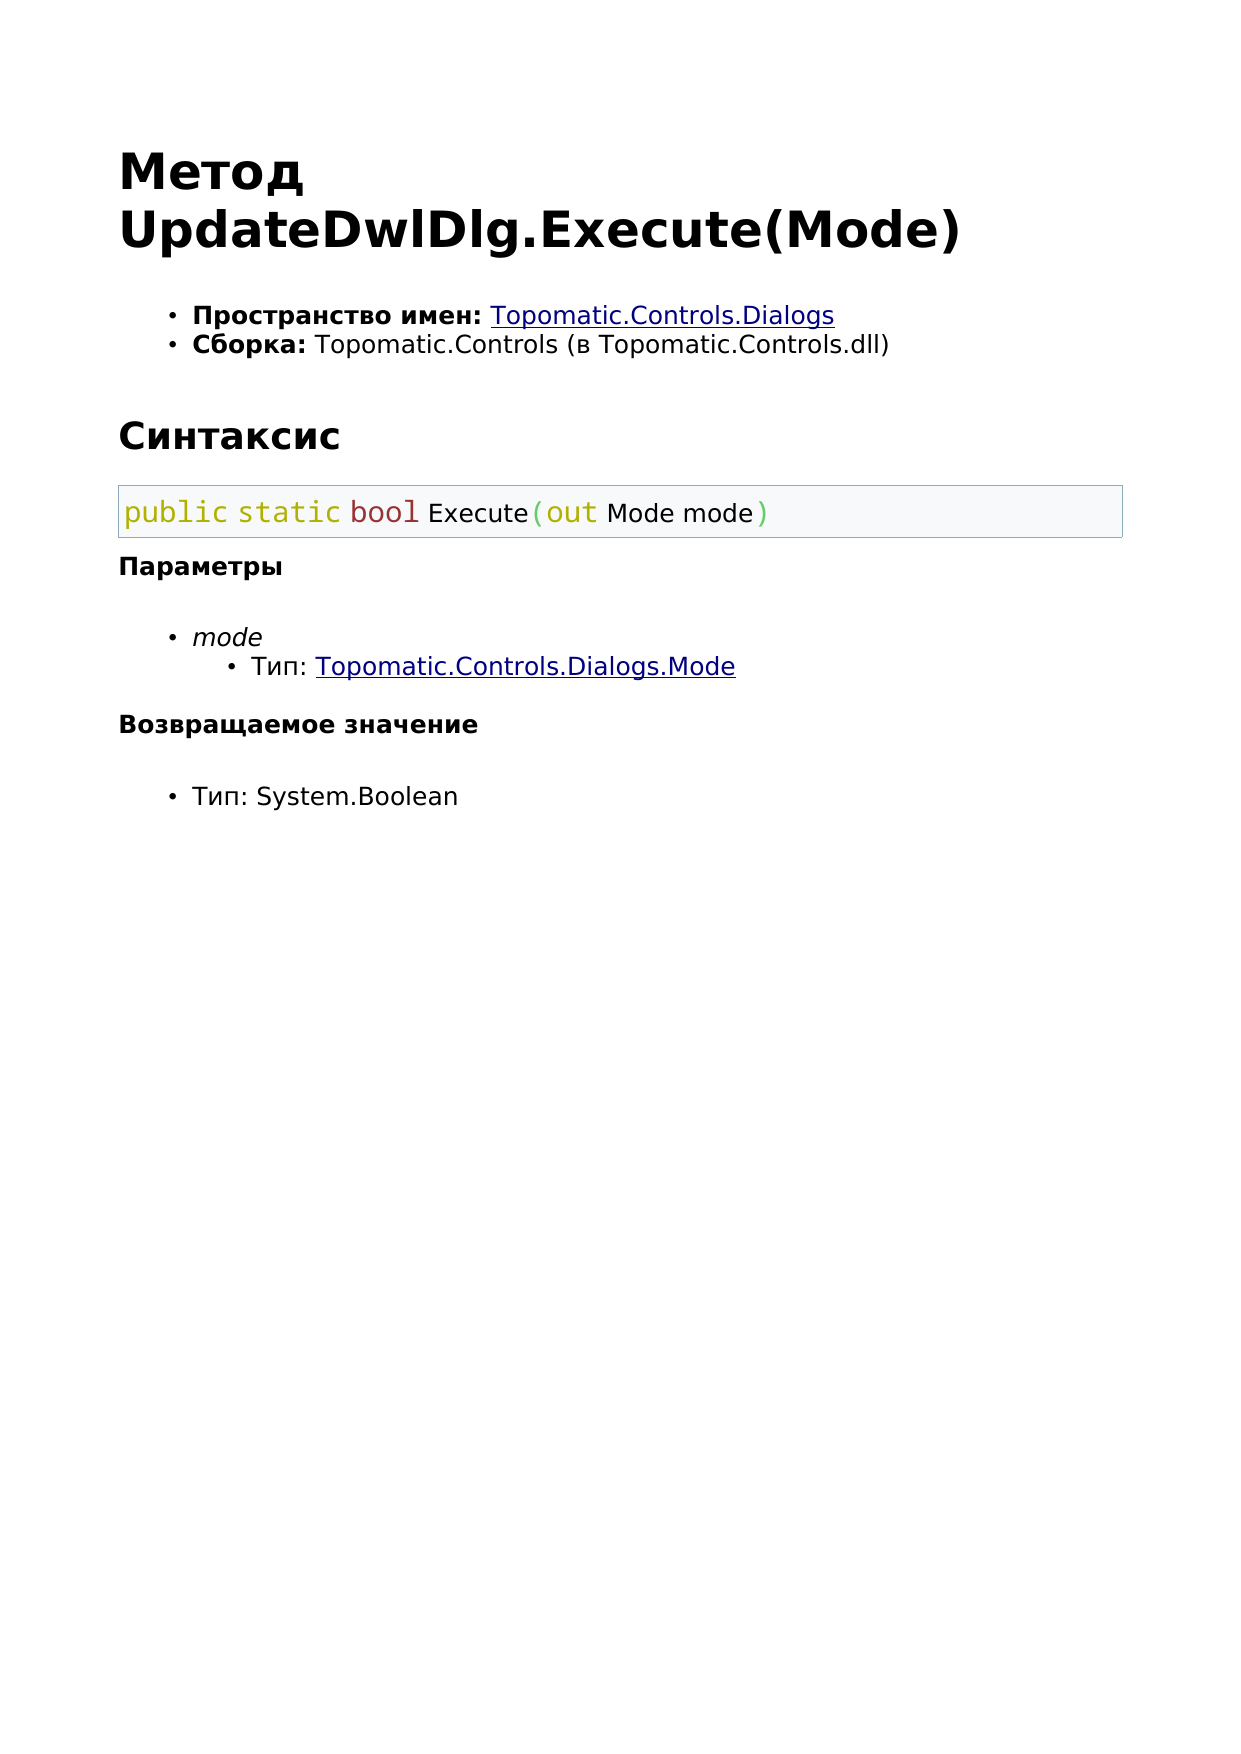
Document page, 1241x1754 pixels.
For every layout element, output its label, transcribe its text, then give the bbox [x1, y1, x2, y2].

list Тип: Topomatic.Controls.Dialogs.Mode [236, 652, 1122, 681]
list mode [177, 623, 1122, 652]
subtitle Синтаксис [118, 414, 1122, 458]
text Параметры [118, 552, 1122, 581]
list Тип: System.Boolean [177, 782, 1122, 811]
subtitle Метод UpdateDwlDlg.Execute(Mode) [118, 143, 1122, 259]
list Сборка: Topomatic.Controls (в Topomatic.Controls.dll) [177, 331, 1122, 360]
text Возвращаемое значение [118, 711, 1122, 740]
list Пространство имен: Topomatic.Controls.Dialogs [177, 302, 1122, 331]
table_header public static bool Execute(out Mode mode) [119, 486, 1122, 537]
